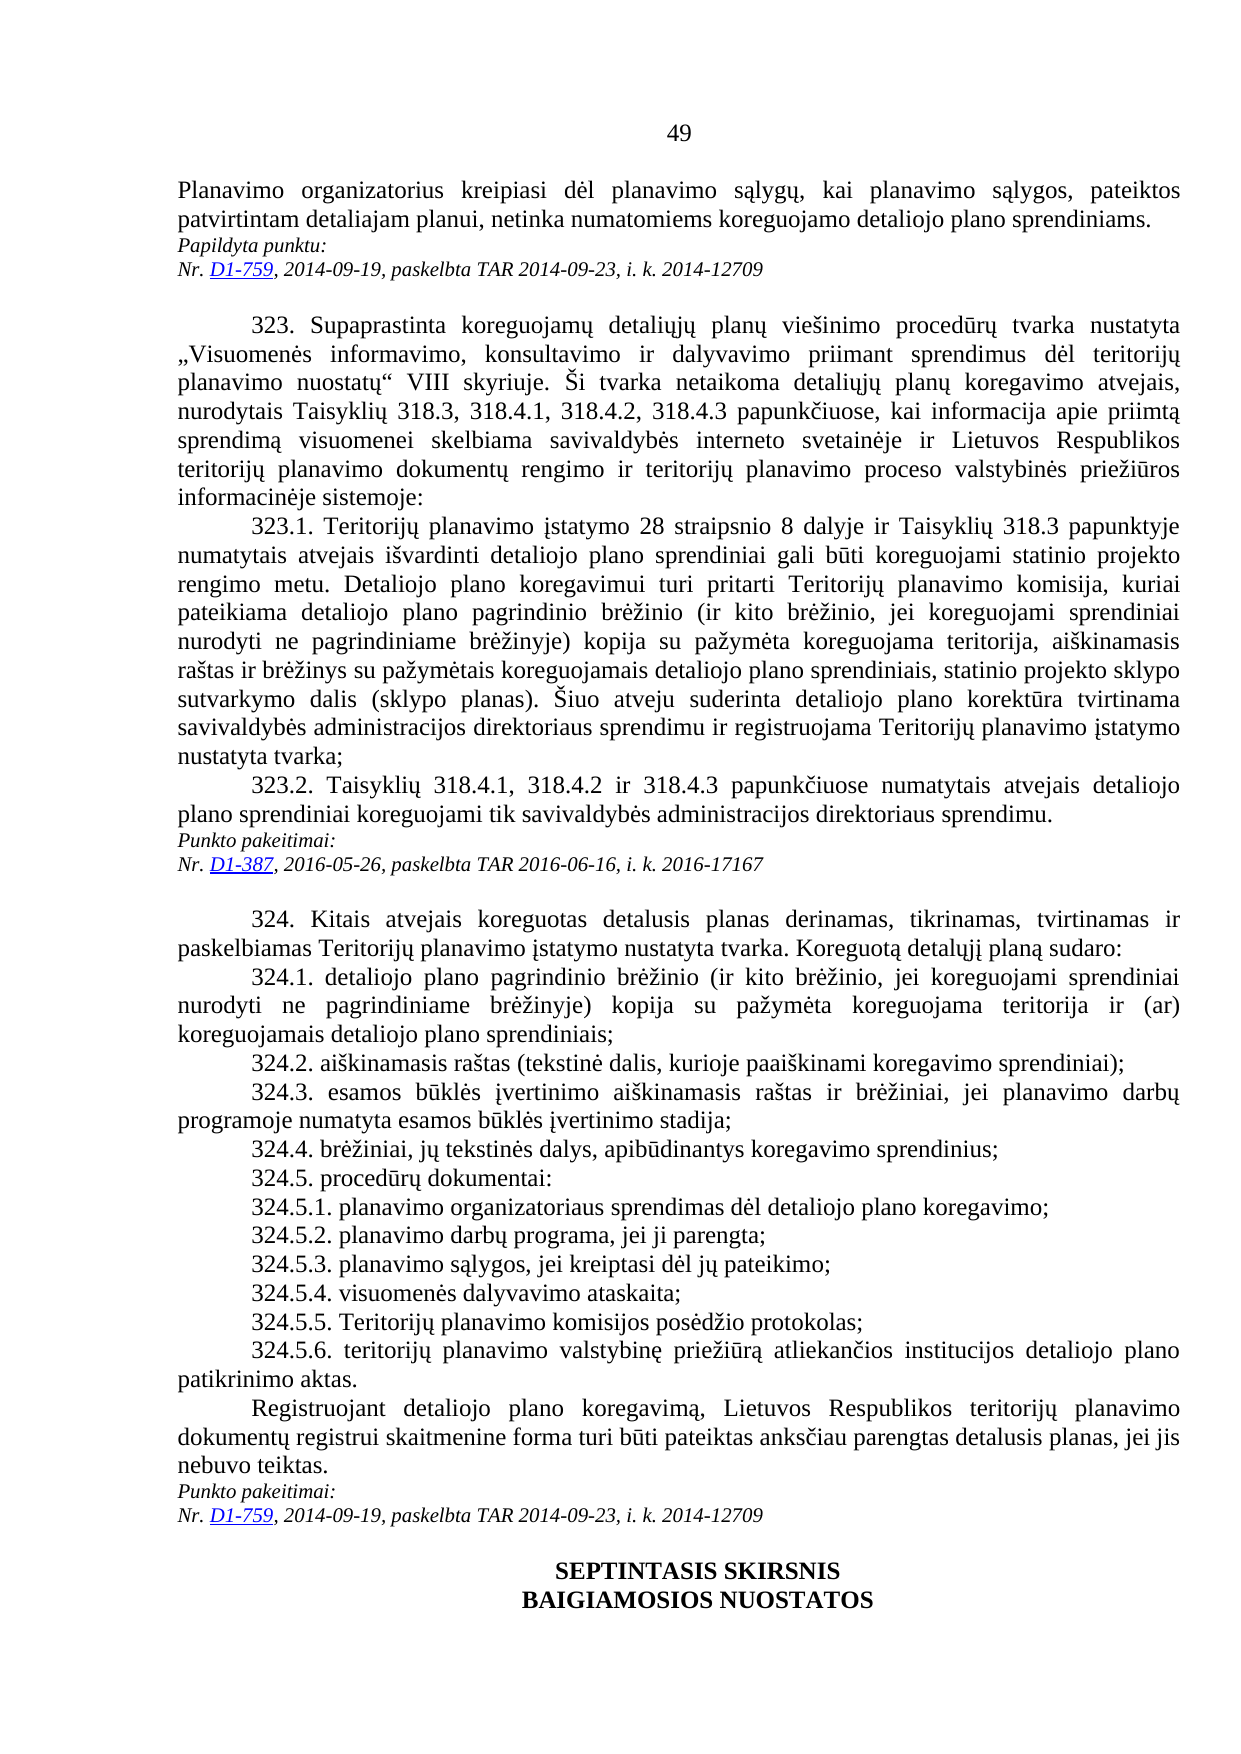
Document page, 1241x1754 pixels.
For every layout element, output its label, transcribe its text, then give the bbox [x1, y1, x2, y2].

text Registruojant detaliojo plano koregavimą, Lietuvos Respublikos teritorijų planavimo dokumentų registrui skaitmenine forma turi būti pateiktas anksčiau parengtas detalusis planas, jei jis nebuvo teiktas. [177, 1393, 1181, 1479]
text 324.5.3. planavimo sąlygos, jei kreiptasi dėl jų pateikimo; [177, 1249, 1181, 1278]
text Punkto pakeitimai: [177, 827, 1181, 852]
text 324.5.1. planavimo organizatoriaus sprendimas dėl detaliojo plano koregavimo; [177, 1192, 1181, 1221]
text 324.5.5. Teritorijų planavimo komisijos posėdžio protokolas; [177, 1307, 1181, 1336]
text 324.3. esamos būklės įvertinimo aiškinamasis raštas ir brėžiniai, jei planavimo darbų programoje numatyta esamos būklės įvertinimo stadija; [177, 1077, 1181, 1134]
text 324.5. procedūrų dokumentai: [177, 1163, 1181, 1192]
text 324.4. brėžiniai, jų tekstinės dalys, apibūdinantys koregavimo sprendinius; [177, 1134, 1181, 1163]
text 323.2. Taisyklių 318.4.1, 318.4.2 ir 318.4.3 papunkčiuose numatytais atvejais detaliojo plano sprendiniai koreguojami tik savivaldybės administracijos direktoriaus sprendimu. [177, 770, 1181, 827]
text 324. Kitais atvejais koreguotas detalusis planas derinamas, tikrinamas, tvirtinamas ir paskelbiamas Teritorijų planavimo įstatymo nustatyta tvarka. Koreguotą detalųjį planą sudaro: [177, 904, 1181, 962]
text Papildyta punktu: [177, 233, 1181, 257]
text 324.2. aiškinamasis raštas (tekstinė dalis, kurioje paaiškinami koregavimo sprendiniai); [177, 1048, 1181, 1077]
text Nr. D1-759, 2014-09-19, paskelbta TAR 2014-09-23, i. k. 2014-12709 [177, 1503, 1181, 1527]
text 323. Supaprastinta koreguojamų detaliųjų planų viešinimo procedūrų tvarka nustatyta „Visuomenės informavimo, konsultavimo ir dalyvavimo priimant sprendimus dėl teritorijų planavimo nuostatų“ VIII skyriuje. Ši tvarka netaikoma detaliųjų planų koregavimo atvejais, nurodytais Taisyklių 318.3, 318.4.1, 318.4.2, 318.4.3 papunkčiuose, kai informacija apie priimtą sprendimą visuomenei skelbiama savivaldybės interneto svetainėje ir Lietuvos Respublikos teritorijų planavimo dokumentų rengimo ir teritorijų planavimo proceso valstybinės priežiūros informacinėje sistemoje: [177, 310, 1181, 511]
text Nr. D1-387, 2016-05-26, paskelbta TAR 2016-06-16, i. k. 2016-17167 [177, 852, 1181, 876]
text Nr. D1-759, 2014-09-19, paskelbta TAR 2014-09-23, i. k. 2014-12709 [177, 257, 1181, 281]
text SEPTINTASIS SKIRSNIS [177, 1556, 1181, 1585]
text BAIGIAMOSIOS NUOSTATOS [177, 1585, 1181, 1614]
text 324.5.6. teritorijų planavimo valstybinę priežiūrą atliekančios institucijos detaliojo plano patikrinimo aktas. [177, 1336, 1181, 1393]
text Punkto pakeitimai: [177, 1479, 1181, 1503]
text Planavimo organizatorius kreipiasi dėl planavimo sąlygų, kai planavimo sąlygos, pateiktos patvirtintam detaliajam planui, netinka numatomiems koreguojamo detaliojo plano sprendiniams. [177, 176, 1181, 233]
text 324.5.4. visuomenės dalyvavimo ataskaita; [177, 1278, 1181, 1307]
text 324.5.2. planavimo darbų programa, jei ji parengta; [177, 1221, 1181, 1249]
text 324.1. detaliojo plano pagrindinio brėžinio (ir kito brėžinio, jei koreguojami sprendiniai nurodyti ne pagrindiniame brėžinyje) kopija su pažymėta koreguojama teritorija ir (ar) koreguojamais detaliojo plano sprendiniais; [177, 962, 1181, 1048]
text 323.1. Teritorijų planavimo įstatymo 28 straipsnio 8 dalyje ir Taisyklių 318.3 papunktyje numatytais atvejais išvardinti detaliojo plano sprendiniai gali būti koreguojami statinio projekto rengimo metu. Detaliojo plano koregavimui turi pritarti Teritorijų planavimo komisija, kuriai pateikiama detaliojo plano pagrindinio brėžinio (ir kito brėžinio, jei koreguojami sprendiniai nurodyti ne pagrindiniame brėžinyje) kopija su pažymėta koreguojama teritorija, aiškinamasis raštas ir brėžinys su pažymėtais koreguojamais detaliojo plano sprendiniais, statinio projekto sklypo sutvarkymo dalis (sklypo planas). Šiuo atveju suderinta detaliojo plano korektūra tvirtinama savivaldybės administracijos direktoriaus sprendimu ir registruojama Teritorijų planavimo įstatymo nustatyta tvarka; [177, 511, 1181, 770]
